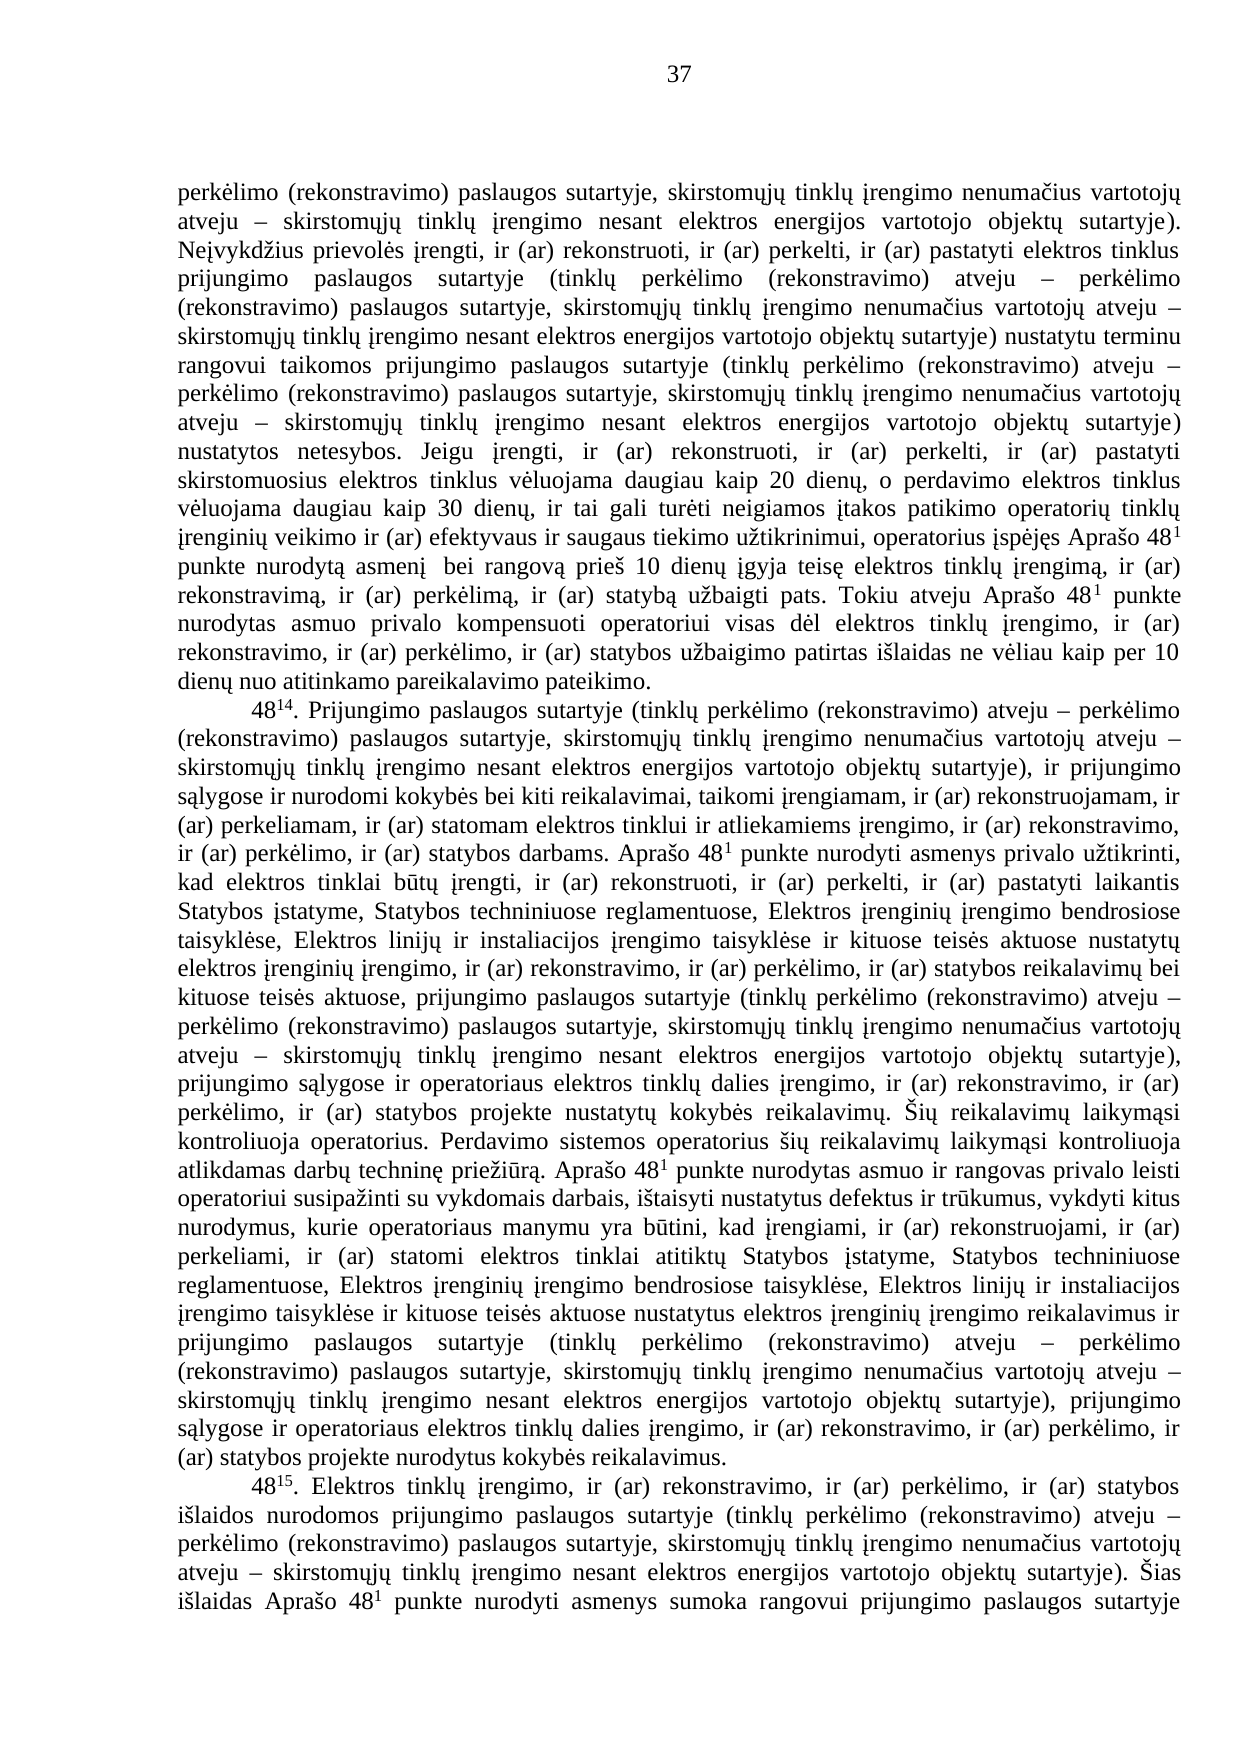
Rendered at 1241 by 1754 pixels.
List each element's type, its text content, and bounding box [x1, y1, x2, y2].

text 4814. Prijungimo paslaugos sutartyje (tinklų perkėlimo (rekonstravimo) atveju – perkėlimo (rekonstravimo) paslaugos sutartyje, skirstomųjų tinklų įrengimo nenumačius vartotojų atveju – skirstomųjų tinklų įrengimo nesant elektros energijos vartotojo objektų sutartyje), ir prijungimo sąlygose ir nurodomi kokybės bei kiti reikalavimai, taikomi įrengiamam, ir (ar) rekonstruojamam, ir (ar) perkeliamam, ir (ar) statomam elektros tinklui ir atliekamiems įrengimo, ir (ar) rekonstravimo, ir (ar) perkėlimo, ir (ar) statybos darbams. Aprašo 481 punkte nurodyti asmenys privalo užtikrinti, kad elektros tinklai būtų įrengti, ir (ar) rekonstruoti, ir (ar) perkelti, ir (ar) pastatyti laikantis Statybos įstatyme, Statybos techniniuose reglamentuose, Elektros įrenginių įrengimo bendrosiose taisyklėse, Elektros linijų ir instaliacijos įrengimo taisyklėse ir kituose teisės aktuose nustatytų elektros įrenginių įrengimo, ir (ar) rekonstravimo, ir (ar) perkėlimo, ir (ar) statybos reikalavimų bei kituose teisės aktuose, prijungimo paslaugos sutartyje (tinklų perkėlimo (rekonstravimo) atveju – perkėlimo (rekonstravimo) paslaugos sutartyje, skirstomųjų tinklų įrengimo nenumačius vartotojų atveju – skirstomųjų tinklų įrengimo nesant elektros energijos vartotojo objektų sutartyje), prijungimo sąlygose ir operatoriaus elektros tinklų dalies įrengimo, ir (ar) rekonstravimo, ir (ar) perkėlimo, ir (ar) statybos projekte nustatytų kokybės reikalavimų. Šių reikalavimų laikymąsi kontroliuoja operatorius. Perdavimo sistemos operatorius šių reikalavimų laikymąsi kontroliuoja atlikdamas darbų techninę priežiūrą. Aprašo 481 punkte nurodytas asmuo ir rangovas privalo leisti operatoriui susipažinti su vykdomais darbais, ištaisyti nustatytus defektus ir trūkumus, vykdyti kitus nurodymus, kurie operatoriaus manymu yra būtini, kad įrengiami, ir (ar) rekonstruojami, ir (ar) perkeliami, ir (ar) statomi elektros tinklai atitiktų Statybos įstatyme, Statybos techniniuose reglamentuose, Elektros įrenginių įrengimo bendrosiose taisyklėse, Elektros linijų ir instaliacijos įrengimo taisyklėse ir kituose teisės aktuose nustatytus elektros įrenginių įrengimo reikalavimus ir prijungimo paslaugos sutartyje (tinklų perkėlimo (rekonstravimo) atveju – perkėlimo (rekonstravimo) paslaugos sutartyje, skirstomųjų tinklų įrengimo nenumačius vartotojų atveju – skirstomųjų tinklų įrengimo nesant elektros energijos vartotojo objektų sutartyje), prijungimo sąlygose ir operatoriaus elektros tinklų dalies įrengimo, ir (ar) rekonstravimo, ir (ar) perkėlimo, ir (ar) statybos projekte nurodytus kokybės reikalavimus. [177, 695, 1181, 1471]
text perkėlimo (rekonstravimo) paslaugos sutartyje, skirstomųjų tinklų įrengimo nenumačius vartotojų atveju – skirstomųjų tinklų įrengimo nesant elektros energijos vartotojo objektų sutartyje). Neįvykdžius prievolės įrengti, ir (ar) rekonstruoti, ir (ar) perkelti, ir (ar) pastatyti elektros tinklus prijungimo paslaugos sutartyje (tinklų perkėlimo (rekonstravimo) atveju – perkėlimo (rekonstravimo) paslaugos sutartyje, skirstomųjų tinklų įrengimo nenumačius vartotojų atveju – skirstomųjų tinklų įrengimo nesant elektros energijos vartotojo objektų sutartyje) nustatytu terminu rangovui taikomos prijungimo paslaugos sutartyje (tinklų perkėlimo (rekonstravimo) atveju – perkėlimo (rekonstravimo) paslaugos sutartyje, skirstomųjų tinklų įrengimo nenumačius vartotojų atveju – skirstomųjų tinklų įrengimo nesant elektros energijos vartotojo objektų sutartyje) nustatytos netesybos. Jeigu įrengti, ir (ar) rekonstruoti, ir (ar) perkelti, ir (ar) pastatyti skirstomuosius elektros tinklus vėluojama daugiau kaip 20 dienų, o perdavimo elektros tinklus vėluojama daugiau kaip 30 dienų, ir tai gali turėti neigiamos įtakos patikimo operatorių tinklų įrenginių veikimo ir (ar) efektyvaus ir saugaus tiekimo užtikrinimui, operatorius įspėjęs Aprašo 481 punkte nurodytą asmenį bei rangovą prieš 10 dienų įgyja teisę elektros tinklų įrengimą, ir (ar) rekonstravimą, ir (ar) perkėlimą, ir (ar) statybą užbaigti pats. Tokiu atveju Aprašo 481 punkte nurodytas asmuo privalo kompensuoti operatoriui visas dėl elektros tinklų įrengimo, ir (ar) rekonstravimo, ir (ar) perkėlimo, ir (ar) statybos užbaigimo patirtas išlaidas ne vėliau kaip per 10 dienų nuo atitinkamo pareikalavimo pateikimo. [177, 177, 1181, 695]
text 4815. Elektros tinklų įrengimo, ir (ar) rekonstravimo, ir (ar) perkėlimo, ir (ar) statybos išlaidos nurodomos prijungimo paslaugos sutartyje (tinklų perkėlimo (rekonstravimo) atveju – perkėlimo (rekonstravimo) paslaugos sutartyje, skirstomųjų tinklų įrengimo nenumačius vartotojų atveju – skirstomųjų tinklų įrengimo nesant elektros energijos vartotojo objektų sutartyje). Šias išlaidas Aprašo 481 punkte nurodyti asmenys sumoka rangovui prijungimo paslaugos sutartyje [177, 1471, 1181, 1615]
